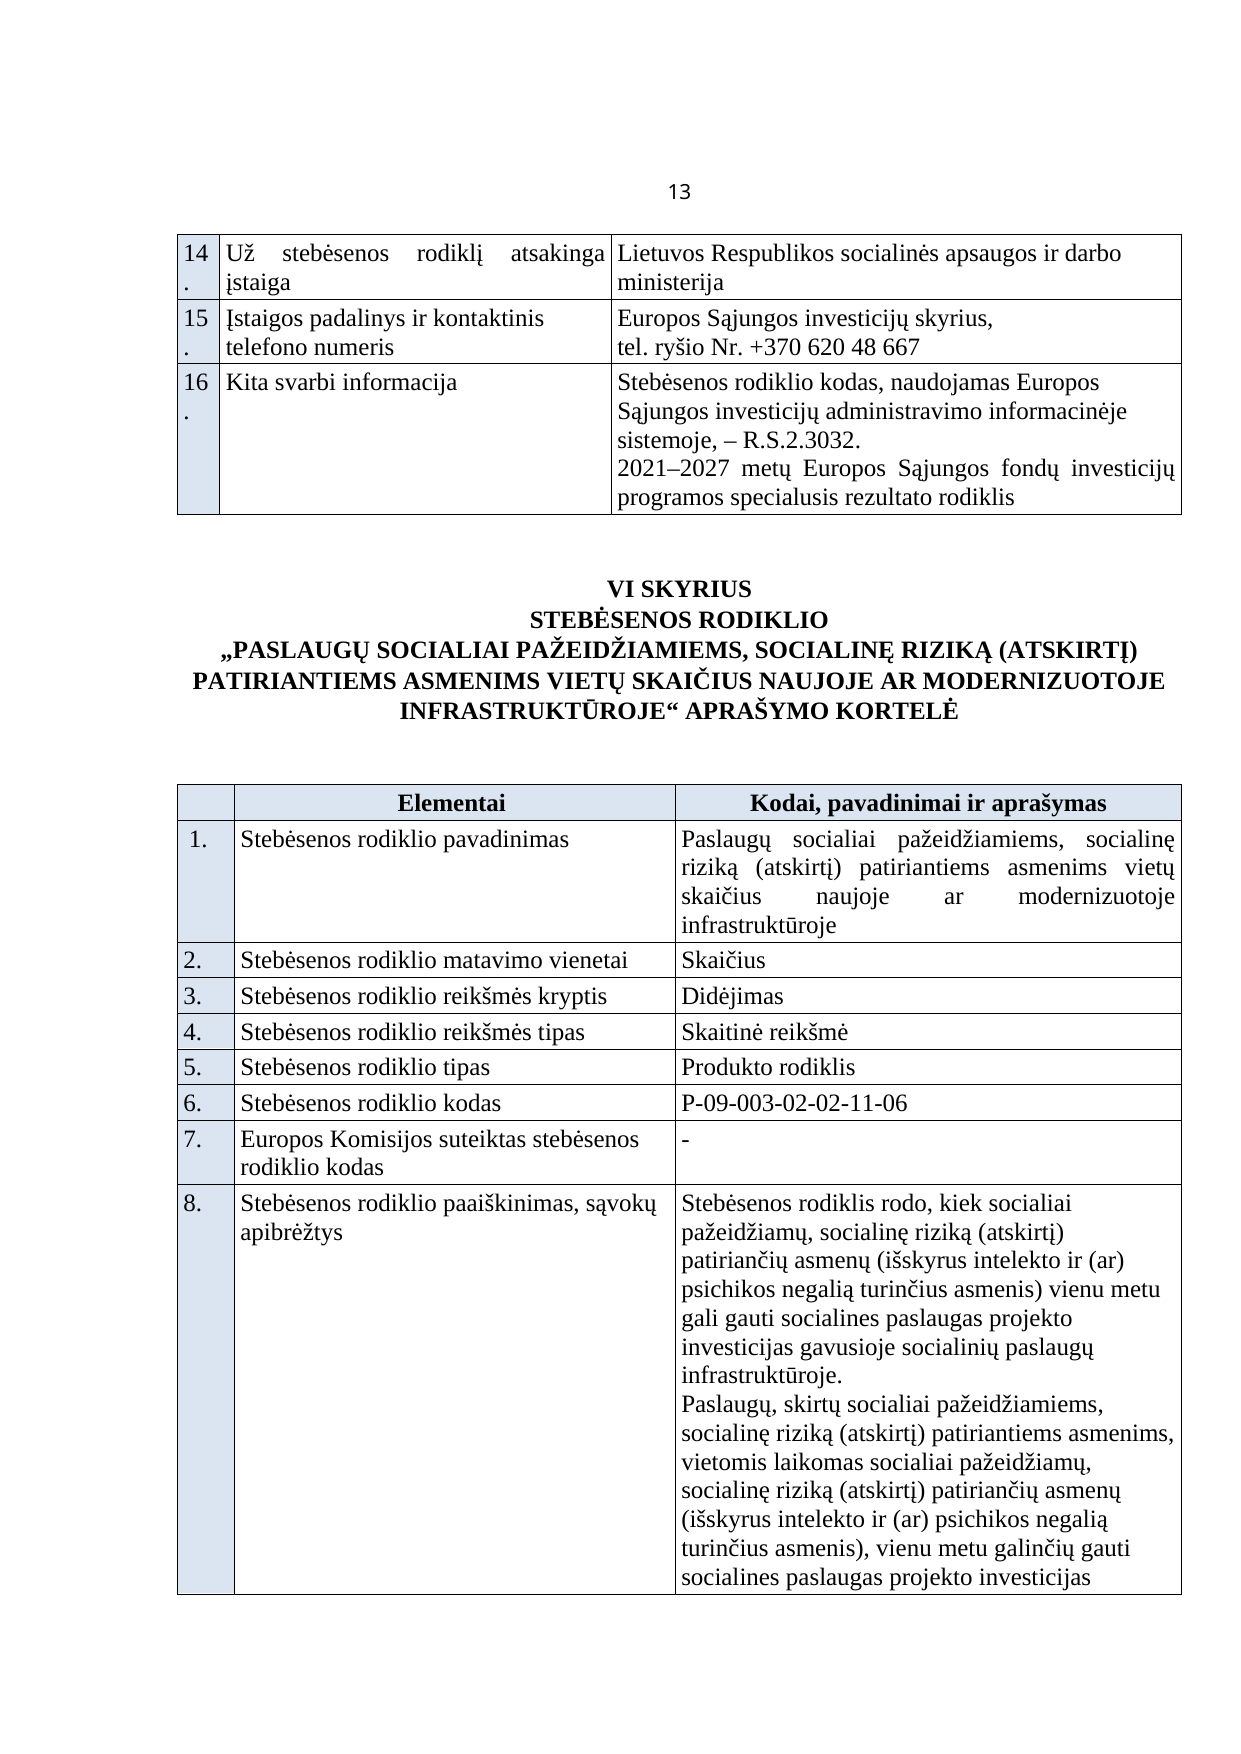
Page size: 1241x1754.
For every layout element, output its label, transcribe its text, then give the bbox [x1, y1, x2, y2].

table_cell 5. [178, 1050, 234, 1084]
table_cell 16. [178, 364, 219, 514]
table_cell Stebėsenos rodiklio reikšmės tipas [235, 1014, 675, 1048]
table_cell 8. [178, 1185, 234, 1593]
table_cell Paslaugų socialiai pažeidžiamiems, socialinę riziką (atskirtį) patiriantiems asmenims vietų skaičius naujoje ar modernizuotoje infrastruktūroje [676, 821, 1181, 942]
table_cell Stebėsenos rodiklio matavimo vienetai [235, 943, 675, 977]
table_cell 15. [178, 300, 219, 363]
table_cell Lietuvos Respublikos socialinės apsaugos ir darbo ministerija [612, 235, 1181, 299]
table_header Kodai, pavadinimai ir aprašymas [676, 785, 1181, 820]
table_cell Produkto rodiklis [676, 1050, 1181, 1084]
table_header Elementai [235, 785, 675, 820]
table_cell Stebėsenos rodiklis rodo, kiek socialiai pažeidžiamų, socialinę riziką (atskirtį) patiriančių asmenų (išskyrus intelekto ir (ar) psichikos negalią turinčius asmenis) vienu metu gali gauti socialines paslaugas projekto investicijas gavusioje socialinių paslaugų infrastruktūroje. Paslaugų, skirtų socialiai pažeidžiamiems, socialinę riziką (atskirtį) patiriantiems asmenims, vietomis laikomas socialiai pažeidžiamų, socialinę riziką (atskirtį) patiriančių asmenų (išskyrus intelekto ir (ar) psichikos negalią turinčius asmenis), vienu metu galinčių gauti socialines paslaugas projekto investicijas [676, 1185, 1181, 1593]
table_cell - [676, 1121, 1181, 1184]
table_cell 14. [178, 235, 219, 299]
table_cell Didėjimas [676, 978, 1181, 1013]
subtitle „PASLAUGŲ SOCIALIAI PAŽEIDŽIAMIEMS, SOCIALINĘ RIZIKĄ (ATSKIRTĮ) PATIRIANTIEMS ASMENIMS VIETŲ SKAIČIUS NAUJOJE AR MODERNIZUOTOJE INFRASTRUKTŪROJE“ aprašymo kortelė [177, 635, 1181, 725]
table_cell Įstaigos padalinys ir kontaktinis telefono numeris [220, 300, 611, 363]
table_cell Stebėsenos rodiklio pavadinimas [235, 821, 675, 942]
table_cell P-09-003-02-02-11-06 [676, 1085, 1181, 1120]
table_header [178, 785, 234, 820]
table_cell Kita svarbi informacija [220, 364, 611, 514]
table_cell Stebėsenos rodiklio kodas, naudojamas Europos Sąjungos investicijų administravimo informacinėje sistemoje, – R.S.2.3032. 2021–2027 metų Europos Sąjungos fondų investicijų programos specialusis rezultato rodiklis [612, 364, 1181, 514]
table_cell Europos Komisijos suteiktas stebėsenos rodiklio kodas [235, 1121, 675, 1184]
table_cell 2. [178, 943, 234, 977]
table_cell 6. [178, 1085, 234, 1120]
table_cell Stebėsenos rodiklio tipas [235, 1050, 675, 1084]
table_cell Už stebėsenos rodiklį atsakinga įstaiga [220, 235, 611, 299]
table_cell 3. [178, 978, 234, 1013]
table_cell Stebėsenos rodiklio paaiškinimas, sąvokų apibrėžtys [235, 1185, 675, 1593]
table_cell 4. [178, 1014, 234, 1048]
table_cell Stebėsenos rodiklio reikšmės kryptis [235, 978, 675, 1013]
table_cell 1. [178, 821, 234, 942]
subtitle Stebėsenos rodiklio [177, 605, 1181, 634]
table_cell 7. [178, 1121, 234, 1184]
table_cell Skaičius [676, 943, 1181, 977]
table_cell Europos Sąjungos investicijų skyrius, tel. ryšio Nr. +370 620 48 667 [612, 300, 1181, 363]
table_cell Skaitinė reikšmė [676, 1014, 1181, 1048]
table_cell Stebėsenos rodiklio kodas [235, 1085, 675, 1120]
subtitle VI SKYRIUS [177, 574, 1181, 603]
